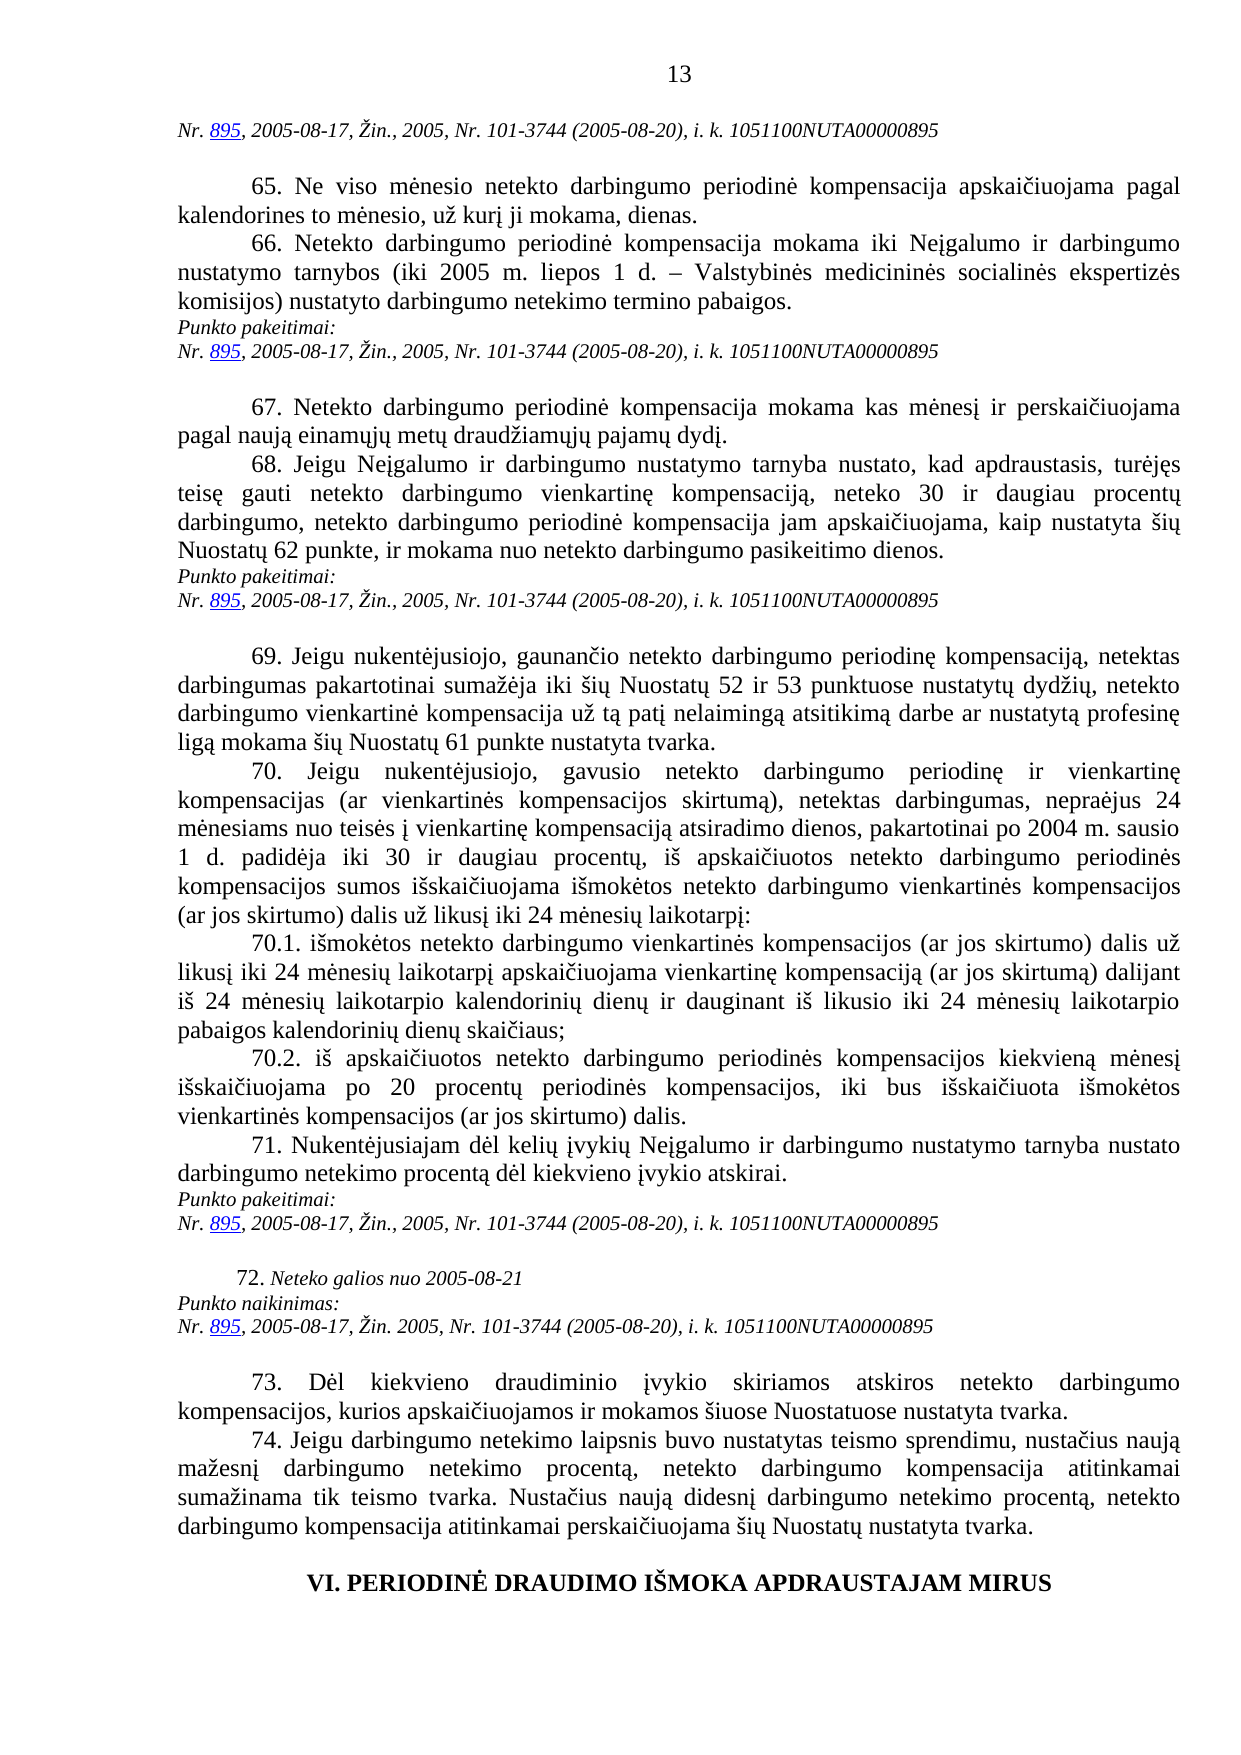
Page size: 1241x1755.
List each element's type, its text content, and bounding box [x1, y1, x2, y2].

text Punkto naikinimas: [177, 1290, 1181, 1314]
text 69. Jeigu nukentėjusiojo, gaunančio netekto darbingumo periodinę kompensaciją, netektas darbingumas pakartotinai sumažėja iki šių Nuostatų 52 ir 53 punktuose nustatytų dydžių, netekto darbingumo vienkartinė kompensacija už tą patį nelaimingą atsitikimą darbe ar nustatytą profesinę ligą mokama šių Nuostatų 61 punkte nustatyta tvarka. [177, 641, 1181, 756]
text 70.1. išmokėtos netekto darbingumo vienkartinės kompensacijos (ar jos skirtumo) dalis už likusį iki 24 mėnesių laikotarpį apskaičiuojama vienkartinę kompensaciją (ar jos skirtumą) dalijant iš 24 mėnesių laikotarpio kalendorinių dienų ir dauginant iš likusio iki 24 mėnesių laikotarpio pabaigos kalendorinių dienų skaičiaus; [177, 928, 1181, 1043]
text Punkto pakeitimai: [177, 564, 1181, 588]
text 67. Netekto darbingumo periodinė kompensacija mokama kas mėnesį ir perskaičiuojama pagal naują einamųjų metų draudžiamųjų pajamų dydį. [177, 392, 1181, 449]
text Punkto pakeitimai: [177, 1187, 1181, 1211]
text 71. Nukentėjusiajam dėl kelių įvykių Neįgalumo ir darbingumo nustatymo tarnyba nustato darbingumo netekimo procentą dėl kiekvieno įvykio atskirai. [177, 1130, 1181, 1187]
text VI. PERIODINĖ DRAUDIMO IŠMOKA APDRAUSTAJAM MIRUS [177, 1568, 1181, 1597]
text 73. Dėl kiekvieno draudiminio įvykio skiriamos atskiros netekto darbingumo kompensacijos, kurios apskaičiuojamos ir mokamos šiuose Nuostatuose nustatyta tvarka. [177, 1367, 1181, 1425]
text Nr. 895, 2005-08-17, Žin., 2005, Nr. 101-3744 (2005-08-20), i. k. 1051100NUTA00000895 [177, 588, 1181, 612]
text Punkto pakeitimai: [177, 315, 1181, 339]
text 72. Neteko galios nuo 2005-08-21 [177, 1264, 1181, 1290]
text Nr. 895, 2005-08-17, Žin. 2005, Nr. 101-3744 (2005-08-20), i. k. 1051100NUTA00000895 [177, 1314, 1181, 1338]
text 74. Jeigu darbingumo netekimo laipsnis buvo nustatytas teismo sprendimu, nustačius naują mažesnį darbingumo netekimo procentą, netekto darbingumo kompensacija atitinkamai sumažinama tik teismo tvarka. Nustačius naują didesnį darbingumo netekimo procentą, netekto darbingumo kompensacija atitinkamai perskaičiuojama šių Nuostatų nustatyta tvarka. [177, 1425, 1181, 1540]
text 70. Jeigu nukentėjusiojo, gavusio netekto darbingumo periodinę ir vienkartinę kompensacijas (ar vienkartinės kompensacijos skirtumą), netektas darbingumas, nepraėjus 24 mėnesiams nuo teisės į vienkartinę kompensaciją atsiradimo dienos, pakartotinai po 2004 m. sausio 1 d. padidėja iki 30 ir daugiau procentų, iš apskaičiuotos netekto darbingumo periodinės kompensacijos sumos išskaičiuojama išmokėtos netekto darbingumo vienkartinės kompensacijos (ar jos skirtumo) dalis už likusį iki 24 mėnesių laikotarpį: [177, 756, 1181, 928]
text Nr. 895, 2005-08-17, Žin., 2005, Nr. 101-3744 (2005-08-20), i. k. 1051100NUTA00000895 [177, 339, 1181, 363]
text 68. Jeigu Neįgalumo ir darbingumo nustatymo tarnyba nustato, kad apdraustasis, turėjęs teisę gauti netekto darbingumo vienkartinę kompensaciją, neteko 30 ir daugiau procentų darbingumo, netekto darbingumo periodinė kompensacija jam apskaičiuojama, kaip nustatyta šių Nuostatų 62 punkte, ir mokama nuo netekto darbingumo pasikeitimo dienos. [177, 449, 1181, 564]
text 70.2. iš apskaičiuotos netekto darbingumo periodinės kompensacijos kiekvieną mėnesį išskaičiuojama po 20 procentų periodinės kompensacijos, iki bus išskaičiuota išmokėtos vienkartinės kompensacijos (ar jos skirtumo) dalis. [177, 1043, 1181, 1130]
text 66. Netekto darbingumo periodinė kompensacija mokama iki Neįgalumo ir darbingumo nustatymo tarnybos (iki 2005 m. liepos 1 d. – Valstybinės medicininės socialinės ekspertizės komisijos) nustatyto darbingumo netekimo termino pabaigos. [177, 228, 1181, 315]
text Nr. 895, 2005-08-17, Žin., 2005, Nr. 101-3744 (2005-08-20), i. k. 1051100NUTA00000895 [177, 1211, 1181, 1235]
text Nr. 895, 2005-08-17, Žin., 2005, Nr. 101-3744 (2005-08-20), i. k. 1051100NUTA00000895 [177, 118, 1181, 142]
text 65. Ne viso mėnesio netekto darbingumo periodinė kompensacija apskaičiuojama pagal kalendorines to mėnesio, už kurį ji mokama, dienas. [177, 171, 1181, 228]
